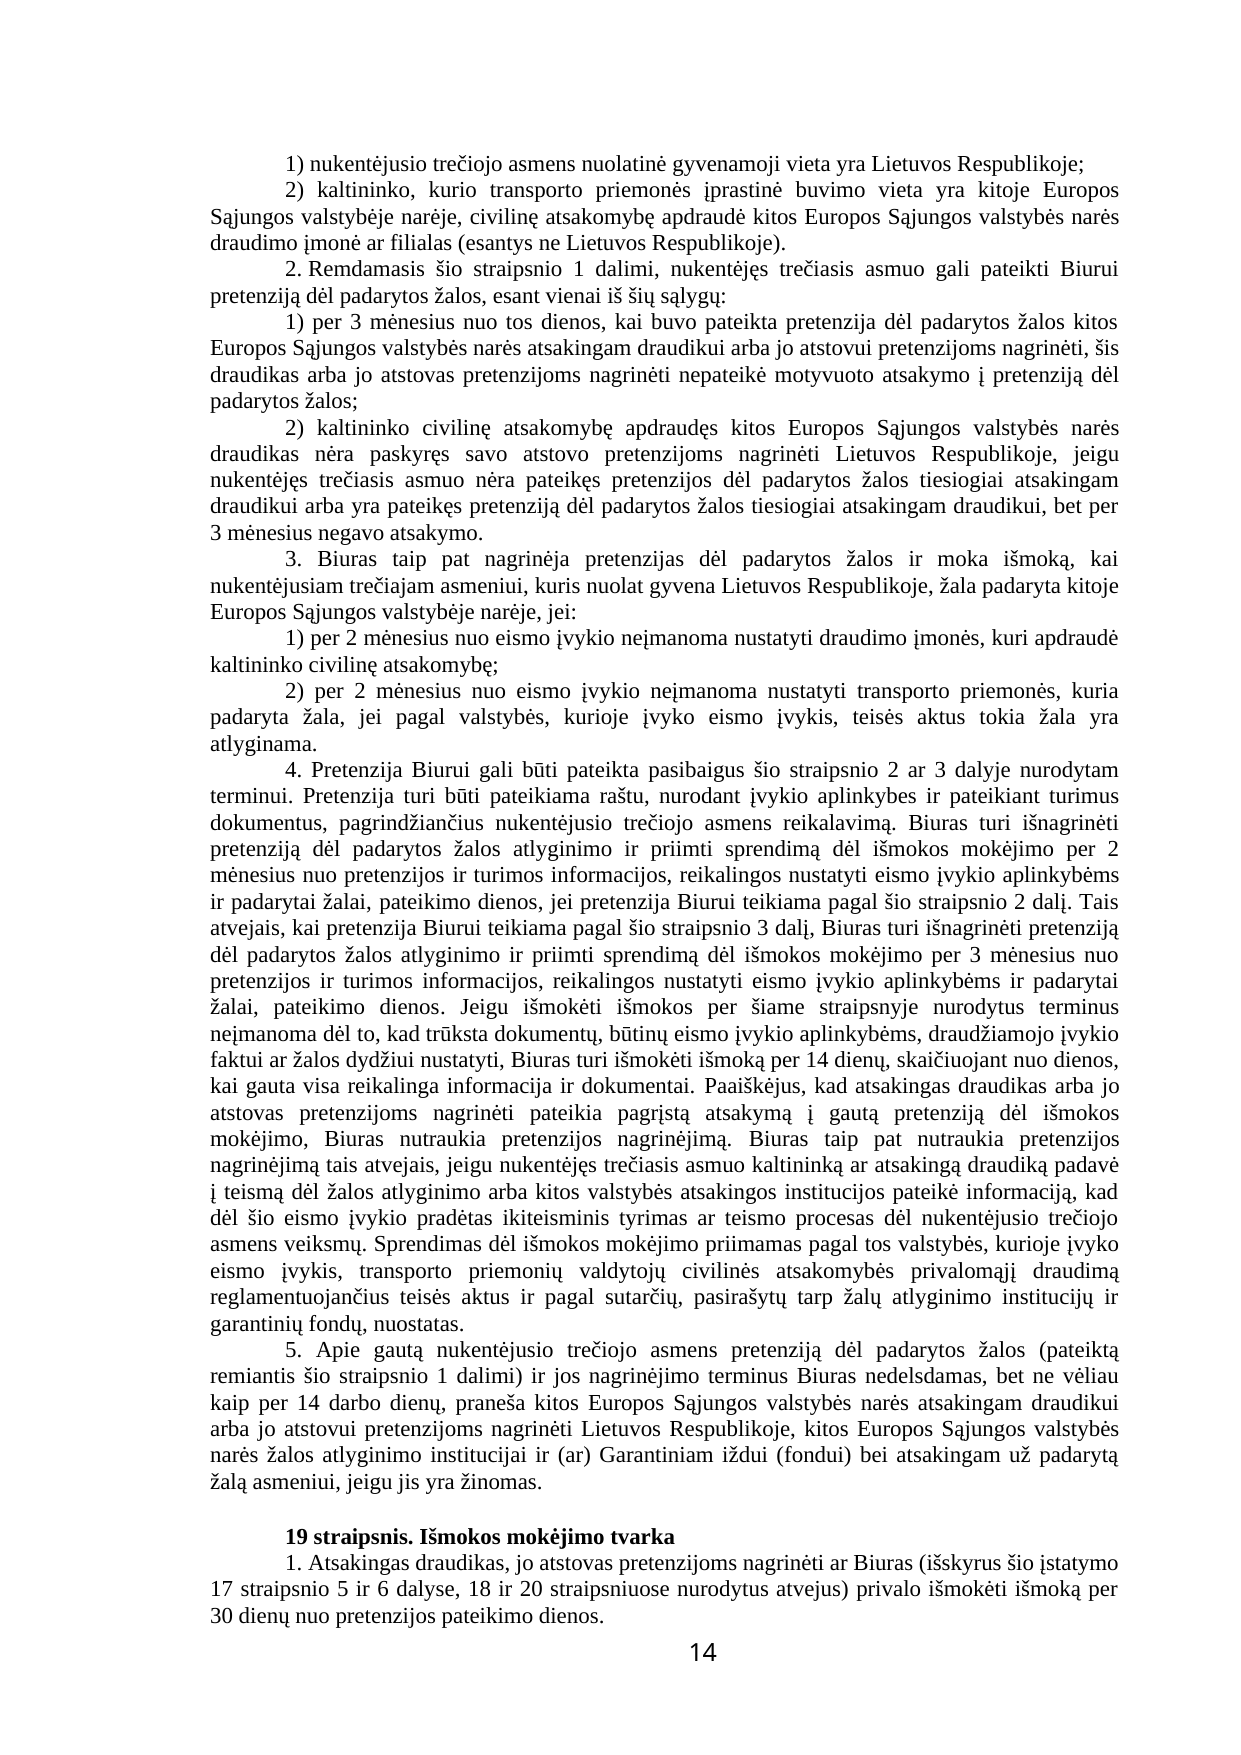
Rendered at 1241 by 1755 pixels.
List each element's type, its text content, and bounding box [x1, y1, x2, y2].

text 5. Apie gautą nukentėjusio trečiojo asmens pretenziją dėl padarytos žalos (pateiktą remiantis šio straipsnio 1 dalimi) ir jos nagrinėjimo terminus Biuras nedelsdamas, bet ne vėliau kaip per 14 darbo dienų, praneša kitos Europos Sąjungos valstybės narės atsakingam draudikui arba jo atstovui pretenzijoms nagrinėti Lietuvos Respublikoje, kitos Europos Sąjungos valstybės narės žalos atlyginimo institucijai ir (ar) Garantiniam iždui (fondui) bei atsakingam už padarytą žalą asmeniui, jeigu jis yra žinomas. [210, 1336, 1120, 1494]
text 2) per 2 mėnesius nuo eismo įvykio neįmanoma nustatyti transporto priemonės, kuria padaryta žala, jei pagal valstybės, kurioje įvyko eismo įvykis, teisės aktus tokia žala yra atlyginama. [210, 677, 1120, 756]
text 4. Pretenzija Biurui gali būti pateikta pasibaigus šio straipsnio 2 ar 3 dalyje nurodytam terminui. Pretenzija turi būti pateikiama raštu, nurodant įvykio aplinkybes ir pateikiant turimus dokumentus, pagrindžiančius nukentėjusio trečiojo asmens reikalavimą. Biuras turi išnagrinėti pretenziją dėl padarytos žalos atlyginimo ir priimti sprendimą dėl išmokos mokėjimo per 2 mėnesius nuo pretenzijos ir turimos informacijos, reikalingos nustatyti eismo įvykio aplinkybėms ir padarytai žalai, pateikimo dienos, jei pretenzija Biurui teikiama pagal šio straipsnio 2 dalį. Tais atvejais, kai pretenzija Biurui teikiama pagal šio straipsnio 3 dalį, Biuras turi išnagrinėti pretenziją dėl padarytos žalos atlyginimo ir priimti sprendimą dėl išmokos mokėjimo per 3 mėnesius nuo pretenzijos ir turimos informacijos, reikalingos nustatyti eismo įvykio aplinkybėms ir padarytai žalai, pateikimo dienos. Jeigu išmokėti išmokos per šiame straipsnyje nurodytus terminus neįmanoma dėl to, kad trūksta dokumentų, būtinų eismo įvykio aplinkybėms, draudžiamojo įvykio faktui ar žalos dydžiui nustatyti, Biuras turi išmokėti išmoką per 14 dienų, skaičiuojant nuo dienos, kai gauta visa reikalinga informacija ir dokumentai. Paaiškėjus, kad atsakingas draudikas arba jo atstovas pretenzijoms nagrinėti pateikia pagrįstą atsakymą į gautą pretenziją dėl išmokos mokėjimo, Biuras nutraukia pretenzijos nagrinėjimą. Biuras taip pat nutraukia pretenzijos nagrinėjimą tais atvejais, jeigu nukentėjęs trečiasis asmuo kaltininką ar atsakingą draudiką padavė į teismą dėl žalos atlyginimo arba kitos valstybės atsakingos institucijos pateikė informaciją, kad dėl šio eismo įvykio pradėtas ikiteisminis tyrimas ar teismo procesas dėl nukentėjusio trečiojo asmens veiksmų. Sprendimas dėl išmokos mokėjimo priimamas pagal tos valstybės, kurioje įvyko eismo įvykis, transporto priemonių valdytojų civilinės atsakomybės privalomąjį draudimą reglamentuojančius teisės aktus ir pagal sutarčių, pasirašytų tarp žalų atlyginimo institucijų ir garantinių fondų, nuostatas. [210, 756, 1120, 1336]
text 1) per 2 mėnesius nuo eismo įvykio neįmanoma nustatyti draudimo įmonės, kuri apdraudė kaltininko civilinę atsakomybę; [210, 624, 1120, 677]
text 19 straipsnis. Išmokos mokėjimo tvarka [210, 1523, 1120, 1549]
text 3. Biuras taip pat nagrinėja pretenzijas dėl padarytos žalos ir moka išmoką, kai nukentėjusiam trečiajam asmeniui, kuris nuolat gyvena Lietuvos Respublikoje, žala padaryta kitoje Europos Sąjungos valstybėje narėje, jei: [210, 545, 1120, 624]
text 1. Atsakingas draudikas, jo atstovas pretenzijoms nagrinėti ar Biuras (išskyrus šio įstatymo 17 straipsnio 5 ir 6 dalyse, 18 ir 20 straipsniuose nurodytus atvejus) privalo išmokėti išmoką per 30 dienų nuo pretenzijos pateikimo dienos. [210, 1549, 1120, 1628]
text 1) per 3 mėnesius nuo tos dienos, kai buvo pateikta pretenzija dėl padarytos žalos kitos Europos Sąjungos valstybės narės atsakingam draudikui arba jo atstovui pretenzijoms nagrinėti, šis draudikas arba jo atstovas pretenzijoms nagrinėti nepateikė motyvuoto atsakymo į pretenziją dėl padarytos žalos; [210, 308, 1120, 413]
text 2. Remdamasis šio straipsnio 1 dalimi, nukentėjęs trečiasis asmuo gali pateikti Biurui pretenziją dėl padarytos žalos, esant vienai iš šių sąlygų: [210, 255, 1120, 308]
text 1) nukentėjusio trečiojo asmens nuolatinė gyvenamoji vieta yra Lietuvos Respublikoje; [210, 150, 1120, 176]
text 2) kaltininko civilinę atsakomybę apdraudęs kitos Europos Sąjungos valstybės narės draudikas nėra paskyręs savo atstovo pretenzijoms nagrinėti Lietuvos Respublikoje, jeigu nukentėjęs trečiasis asmuo nėra pateikęs pretenzijos dėl padarytos žalos tiesiogiai atsakingam draudikui arba yra pateikęs pretenziją dėl padarytos žalos tiesiogiai atsakingam draudikui, bet per 3 mėnesius negavo atsakymo. [210, 413, 1120, 545]
text 2) kaltininko, kurio transporto priemonės įprastinė buvimo vieta yra kitoje Europos Sąjungos valstybėje narėje, civilinę atsakomybę apdraudė kitos Europos Sąjungos valstybės narės draudimo įmonė ar filialas (esantys ne Lietuvos Respublikoje). [210, 176, 1120, 255]
